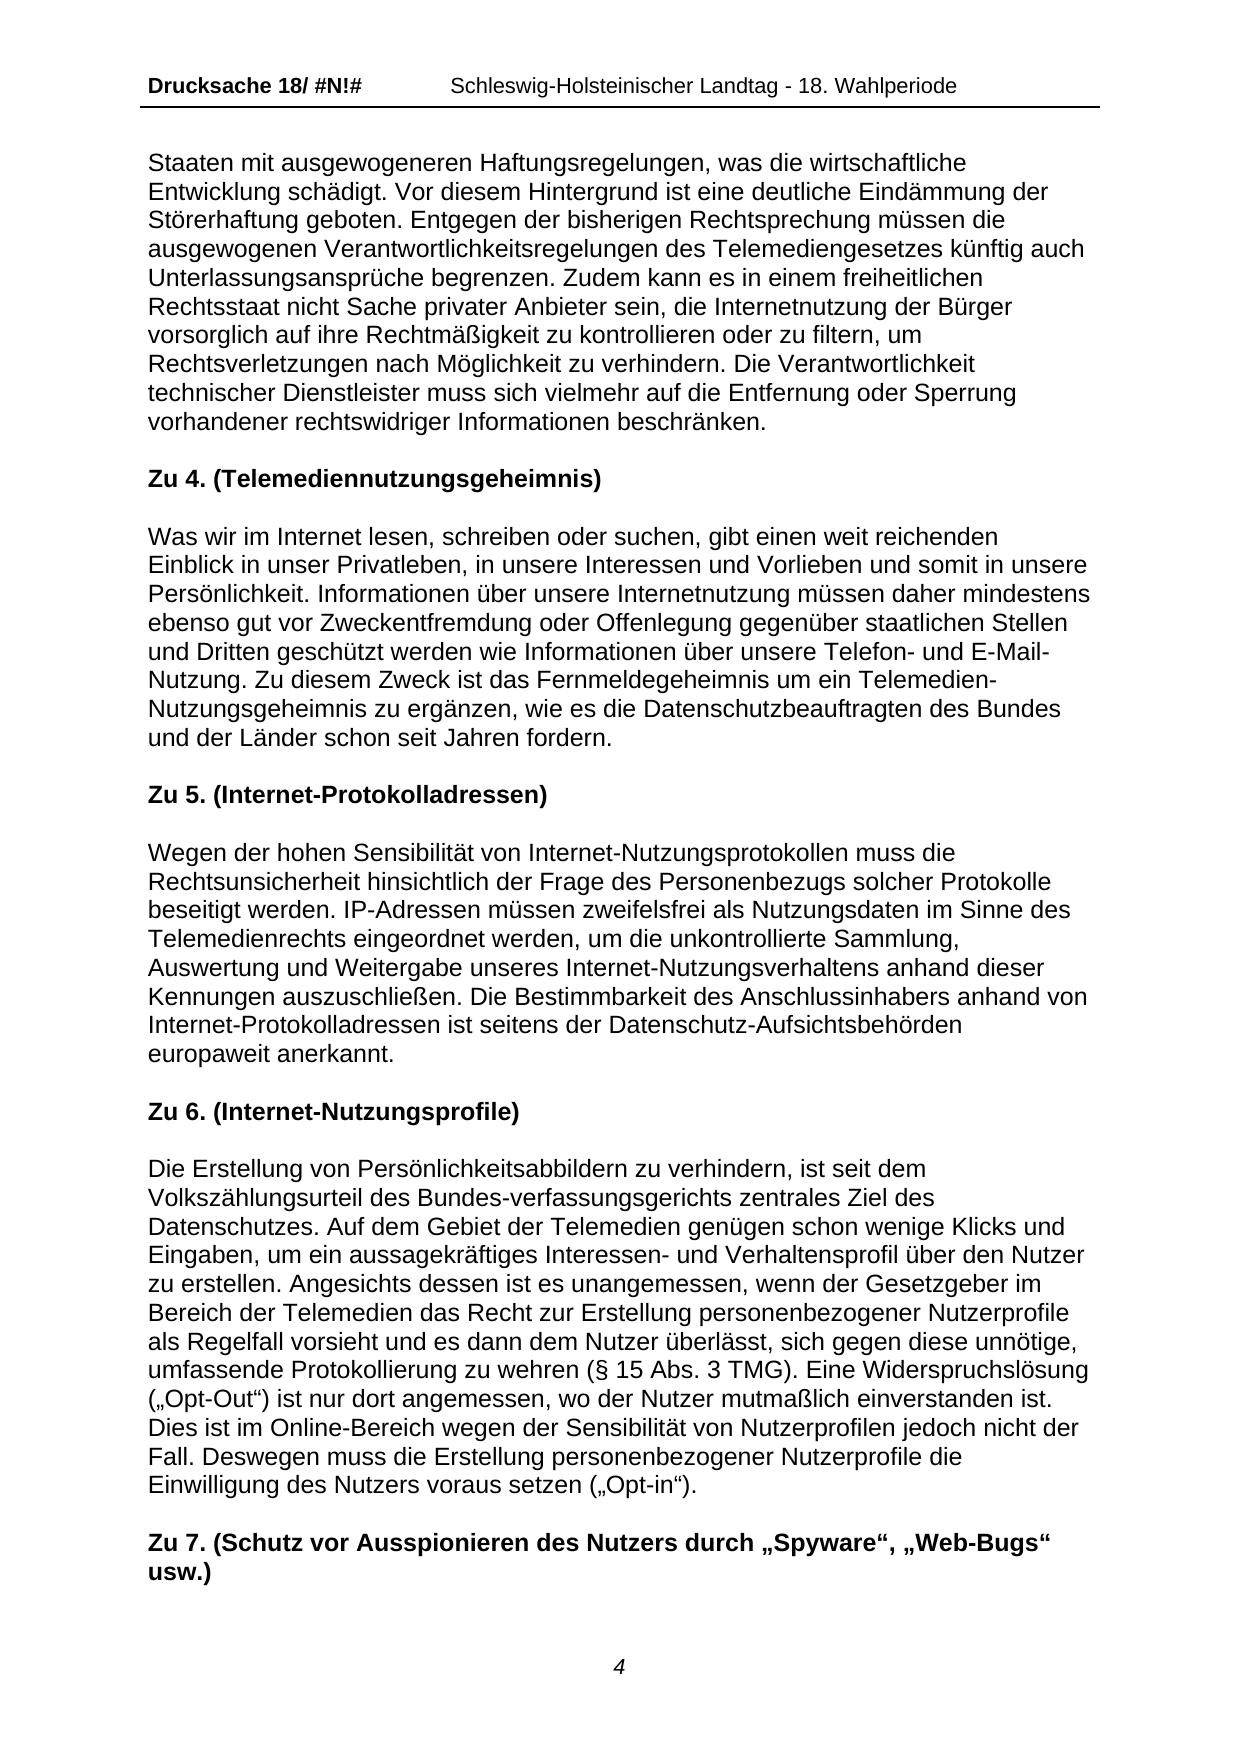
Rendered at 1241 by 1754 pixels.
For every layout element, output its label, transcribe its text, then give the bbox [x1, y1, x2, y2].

text Zu 7. (Schutz vor Ausspionieren des Nutzers durch „Spyware“, „Web-Bugs“ usw.) [148, 1528, 1092, 1585]
text Zu 4. (Telemediennutzungsgeheimnis) [148, 464, 1092, 493]
text Zu 6. (Internet-Nutzungsprofile) [148, 1096, 1092, 1125]
text Wegen der hohen Sensibilität von Internet-Nutzungsprotokollen muss die Rechtsunsicherheit hinsichtlich der Frage des Personenbezugs solcher Protokolle beseitigt werden. IP-Adressen müssen zweifelsfrei als Nutzungsdaten im Sinne des Telemedienrechts eingeordnet werden, um die unkontrollierte Sammlung, Auswertung und Weitergabe unseres Internet-Nutzungsverhaltens anhand dieser Kennungen auszuschließen. Die Bestimmbarkeit des Anschlussinhabers anhand von Internet-Protokolladressen ist seitens der Datenschutz-Aufsichtsbehörden europaweit anerkannt. [148, 838, 1092, 1068]
text Die Erstellung von Persönlichkeitsabbildern zu verhindern, ist seit dem Volkszählungsurteil des Bundes-verfassungsgerichts zentrales Ziel des Datenschutzes. Auf dem Gebiet der Telemedien genügen schon wenige Klicks und Eingaben, um ein aussagekräftiges Interessen- und Verhaltensprofil über den Nutzer zu erstellen. Angesichts dessen ist es unangemessen, wenn der Gesetzgeber im Bereich der Telemedien das Recht zur Erstellung personenbezogener Nutzerprofile als Regelfall vorsieht und es dann dem Nutzer überlässt, sich gegen diese unnötige, umfassende Protokollierung zu wehren (§ 15 Abs. 3 TMG). Eine Widerspruchslösung („Opt-Out“) ist nur dort angemessen, wo der Nutzer mutmaßlich einverstanden ist. Dies ist im Online-Bereich wegen der Sensibilität von Nutzerprofilen jedoch nicht der Fall. Deswegen muss die Erstellung personenbezogener Nutzerprofile die Einwilligung des Nutzers voraus setzen („Opt-in“). [148, 1154, 1092, 1499]
text Was wir im Internet lesen, schreiben oder suchen, gibt einen weit reichenden Einblick in unser Privatleben, in unsere Interessen und Vorlieben und somit in unsere Persönlichkeit. Informationen über unsere Internetnutzung müssen daher mindestens ebenso gut vor Zweckentfremdung oder Offenlegung gegenüber staatlichen Stellen und Dritten geschützt werden wie Informationen über unsere Telefon- und E-Mail-Nutzung. Zu diesem Zweck ist das Fernmeldegeheimnis um ein Telemedien-Nutzungsgeheimnis zu ergänzen, wie es die Datenschutzbeauftragten des Bundes und der Länder schon seit Jahren fordern. [148, 521, 1092, 751]
text Staaten mit ausgewogeneren Haftungsregelungen, was die wirtschaftliche Entwicklung schädigt. Vor diesem Hintergrund ist eine deutliche Eindämmung der Störerhaftung geboten. Entgegen der bisherigen Rechtsprechung müssen die ausgewogenen Verantwortlichkeitsregelungen des Telemediengesetzes künftig auch Unterlassungsansprüche begrenzen. Zudem kann es in einem freiheitlichen Rechtsstaat nicht Sache privater Anbieter sein, die Internetnutzung der Bürger vorsorglich auf ihre Rechtmäßigkeit zu kontrollieren oder zu filtern, um Rechtsverletzungen nach Möglichkeit zu verhindern. Die Verantwortlichkeit technischer Dienstleister muss sich vielmehr auf die Entfernung oder Sperrung vorhandener rechtswidriger Informationen beschränken. [148, 148, 1092, 435]
text Zu 5. (Internet-Protokolladressen) [148, 780, 1092, 809]
